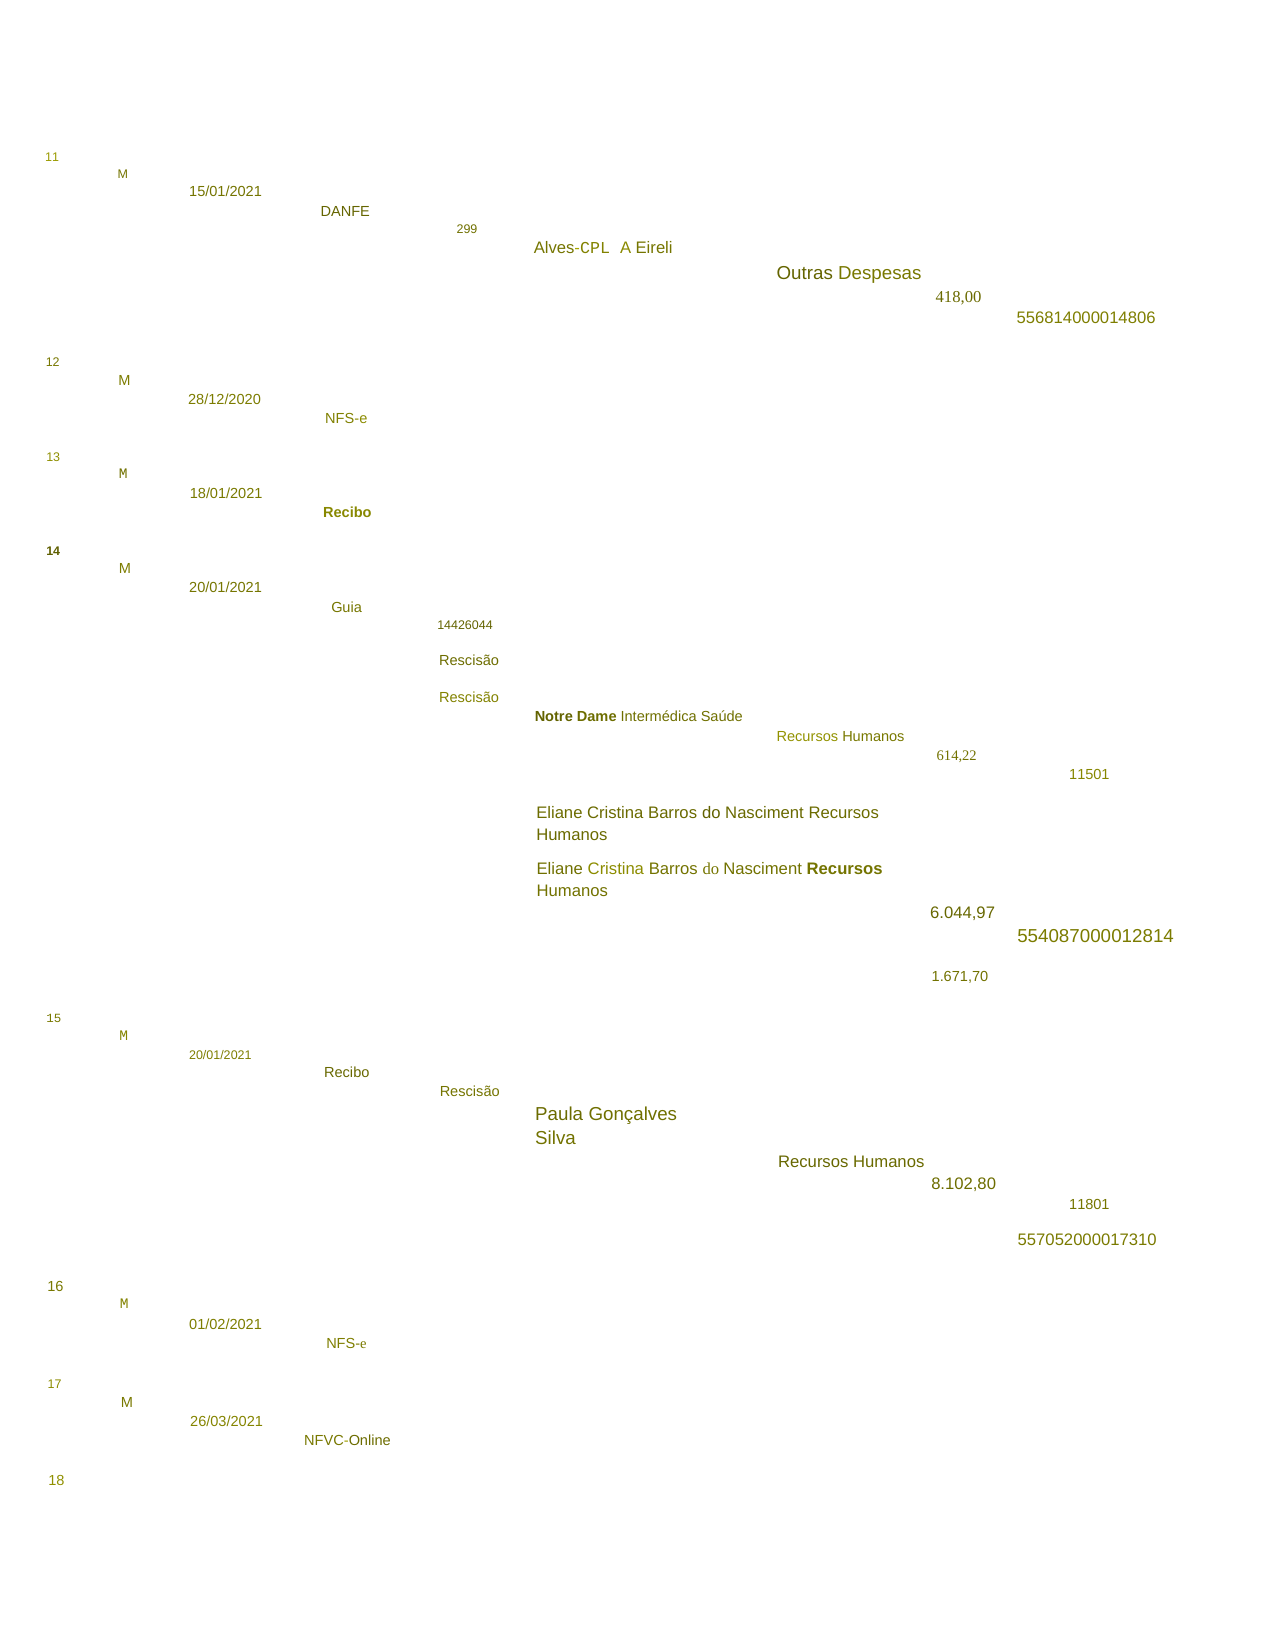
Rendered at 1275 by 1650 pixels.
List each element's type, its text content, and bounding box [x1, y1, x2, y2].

text Eliane Cristina Barros do Nasciment Recursos Humanos [536, 859, 942, 900]
text Recursos Humanos [778, 1152, 942, 1171]
text 18 [48, 1472, 100, 1488]
text M [118, 466, 168, 482]
text Rescisão [439, 689, 536, 706]
text DANFE [320, 202, 406, 219]
text M [119, 1297, 169, 1313]
text 15/01/2021 [189, 183, 296, 200]
text M [117, 166, 167, 181]
text 299 [456, 221, 517, 236]
text 14 [46, 543, 98, 558]
text M [119, 1028, 169, 1045]
text Recibo [324, 1064, 406, 1081]
text Eliane Cristina Barros do Nasciment Recursos Humanos [536, 803, 942, 844]
text 20/01/2021 [189, 1047, 297, 1062]
text 614,22 [936, 747, 1017, 763]
text 15 [46, 1012, 98, 1026]
text 556814000014806 [1016, 308, 1203, 327]
text 01/02/2021 [189, 1316, 297, 1332]
text 557052000017310 [1017, 1229, 1205, 1249]
text Notre Dame Intermédica Saúde [534, 708, 778, 725]
text M [118, 560, 168, 577]
text 11801 [1069, 1196, 1152, 1213]
text 12 [46, 355, 97, 369]
text 28/12/2020 [188, 391, 297, 407]
text 20/01/2021 [189, 579, 296, 596]
text Alves-CPL A Eireli [533, 238, 707, 258]
text 11 [45, 150, 95, 164]
text 418,00 [935, 286, 1017, 306]
text Paula Gonçalves Silva [535, 1102, 719, 1149]
text M [118, 371, 168, 388]
text 14426044 [437, 618, 537, 632]
text 6.044,97 [930, 903, 1024, 922]
text NFS-e [326, 1335, 405, 1352]
text 16 [47, 1277, 98, 1294]
text 17 [47, 1377, 99, 1391]
text Rescisão [439, 652, 535, 669]
text Guia [331, 598, 398, 615]
text NFS-e [325, 410, 403, 427]
text 8.102,80 [931, 1174, 1024, 1193]
text 26/03/2021 [190, 1413, 298, 1429]
text Recursos Humanos [776, 727, 942, 744]
text 11501 [1069, 766, 1150, 783]
text 13 [46, 449, 98, 464]
text M [121, 1393, 169, 1410]
text 1.671,70 [931, 967, 1026, 984]
text 554087000012814 [1017, 925, 1205, 947]
text NFVC-Online [304, 1432, 428, 1449]
text Rescisão [439, 1083, 536, 1100]
text Recibo [323, 504, 406, 521]
text Outras Despesas [776, 262, 927, 283]
text 18/01/2021 [189, 485, 297, 502]
